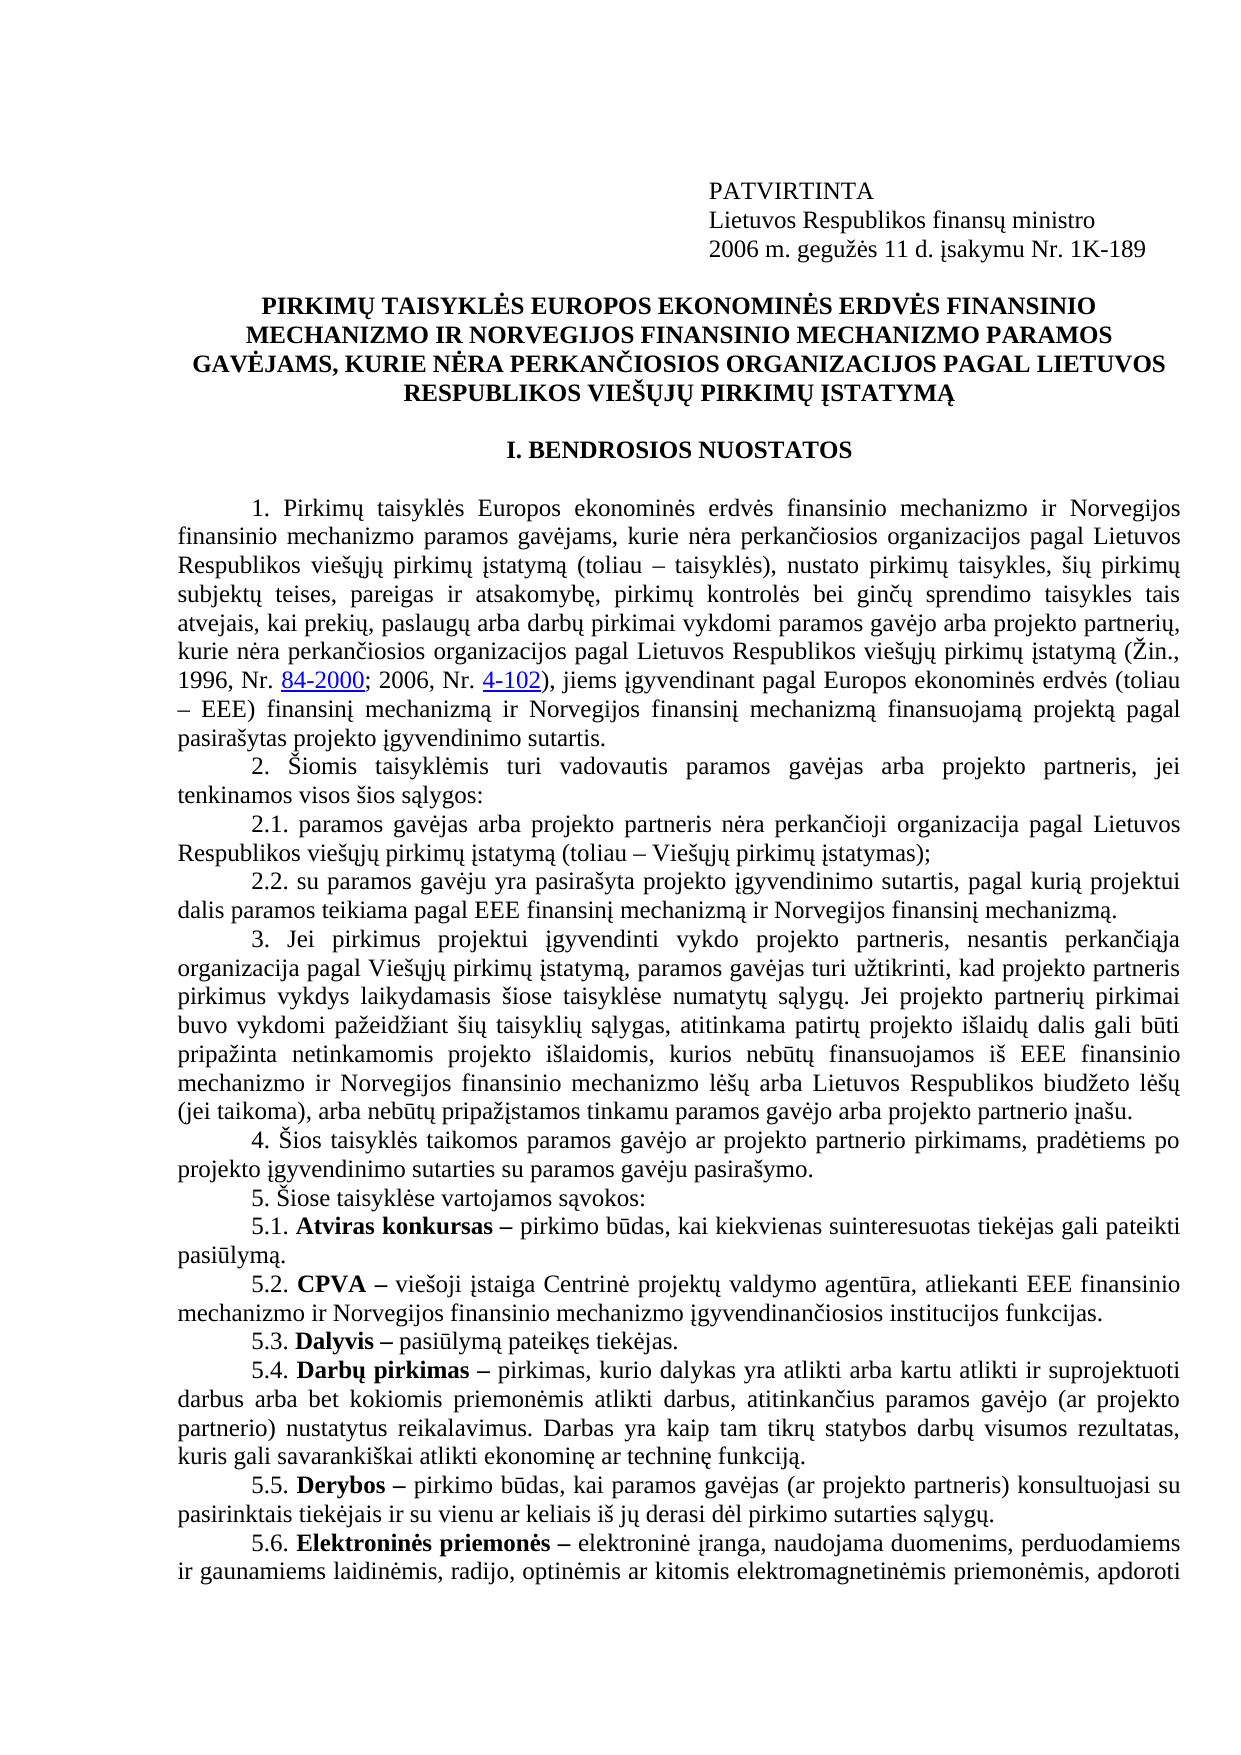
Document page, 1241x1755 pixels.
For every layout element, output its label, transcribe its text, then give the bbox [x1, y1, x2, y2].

text 5.2. CPVA – viešoji įstaiga Centrinė projektų valdymo agentūra, atliekanti EEE finansinio mechanizmo ir Norvegijos finansinio mechanizmo įgyvendinančiosios institucijos funkcijas. [177, 1269, 1181, 1326]
text 2.2. su paramos gavėju yra pasirašyta projekto įgyvendinimo sutartis, pagal kurią projektui dalis paramos teikiama pagal EEE finansinį mechanizmą ir Norvegijos finansinį mechanizmą. [177, 866, 1181, 924]
text 1. Pirkimų taisyklės Europos ekonominės erdvės finansinio mechanizmo ir Norvegijos finansinio mechanizmo paramos gavėjams, kurie nėra perkančiosios organizacijos pagal Lietuvos Respublikos viešųjų pirkimų įstatymą (toliau – taisyklės), nustato pirkimų taisykles, šių pirkimų subjektų teises, pareigas ir atsakomybę, pirkimų kontrolės bei ginčų sprendimo taisykles tais atvejais, kai prekių, paslaugų arba darbų pirkimai vykdomi paramos gavėjo arba projekto partnerių, kurie nėra perkančiosios organizacijos pagal Lietuvos Respublikos viešųjų pirkimų įstatymą (Žin., 1996, Nr. 84-2000; 2006, Nr. 4-102), jiems įgyvendinant pagal Europos ekonominės erdvės (toliau – EEE) finansinį mechanizmą ir Norvegijos finansinį mechanizmą finansuojamą projektą pagal pasirašytas projekto įgyvendinimo sutartis. [177, 493, 1181, 751]
text 4. Šios taisyklės taikomos paramos gavėjo ar projekto partnerio pirkimams, pradėtiems po projekto įgyvendinimo sutarties su paramos gavėju pasirašymo. [177, 1125, 1181, 1183]
text 5. Šiose taisyklėse vartojamos sąvokos: [177, 1183, 1181, 1211]
text PATVIRTINTA [177, 176, 1181, 205]
text 3. Jei pirkimus projektui įgyvendinti vykdo projekto partneris, nesantis perkančiąja organizacija pagal Viešųjų pirkimų įstatymą, paramos gavėjas turi užtikrinti, kad projekto partneris pirkimus vykdys laikydamasis šiose taisyklėse numatytų sąlygų. Jei projekto partnerių pirkimai buvo vykdomi pažeidžiant šių taisyklių sąlygas, atitinkama patirtų projekto išlaidų dalis gali būti pripažinta netinkamomis projekto išlaidomis, kurios nebūtų finansuojamos iš EEE finansinio mechanizmo ir Norvegijos finansinio mechanizmo lėšų arba Lietuvos Respublikos biudžeto lėšų (jei taikoma), arba nebūtų pripažįstamos tinkamu paramos gavėjo arba projekto partnerio įnašu. [177, 924, 1181, 1125]
text 2. Šiomis taisyklėmis turi vadovautis paramos gavėjas arba projekto partneris, jei tenkinamos visos šios sąlygos: [177, 751, 1181, 809]
text 5.5. Derybos – pirkimo būdas, kai paramos gavėjas (ar projekto partneris) konsultuojasi su pasirinktais tiekėjais ir su vienu ar keliais iš jų derasi dėl pirkimo sutarties sąlygų. [177, 1470, 1181, 1528]
text 2.1. paramos gavėjas arba projekto partneris nėra perkančioji organizacija pagal Lietuvos Respublikos viešųjų pirkimų įstatymą (toliau – Viešųjų pirkimų įstatymas); [177, 809, 1181, 866]
text PIRKIMŲ TAISYKLĖS EUROPOS EKONOMINĖS ERDVĖS FINANSINIO MECHANIZMO IR NORVEGIJOS FINANSINIO MECHANIZMO PARAMOS GAVĖJAMS, KURIE NĖRA PERKANČIOSIOS ORGANIZACIJOS PAGAL LIETUVOS RESPUBLIKOS VIEŠŲJŲ PIRKIMŲ ĮSTATYMĄ [177, 291, 1181, 406]
text 5.6. Elektroninės priemonės – elektroninė įranga, naudojama duomenims, perduodamiems ir gaunamiems laidinėmis, radijo, optinėmis ar kitomis elektromagnetinėmis priemonėmis, apdoroti [177, 1528, 1181, 1585]
text Lietuvos Respublikos finansų ministro [177, 205, 1181, 234]
text 5.4. Darbų pirkimas – pirkimas, kurio dalykas yra atlikti arba kartu atlikti ir suprojektuoti darbus arba bet kokiomis priemonėmis atlikti darbus, atitinkančius paramos gavėjo (ar projekto partnerio) nustatytus reikalavimus. Darbas yra kaip tam tikrų statybos darbų visumos rezultatas, kuris gali savarankiškai atlikti ekonominę ar techninę funkciją. [177, 1355, 1181, 1470]
text 2006 m. gegužės 11 d. įsakymu Nr. 1K-189 [177, 234, 1181, 263]
text I. BENDROSIOS NUOSTATOS [177, 435, 1181, 464]
text 5.1. Atviras konkursas – pirkimo būdas, kai kiekvienas suinteresuotas tiekėjas gali pateikti pasiūlymą. [177, 1211, 1181, 1269]
text 5.3. Dalyvis – pasiūlymą pateikęs tiekėjas. [177, 1326, 1181, 1355]
